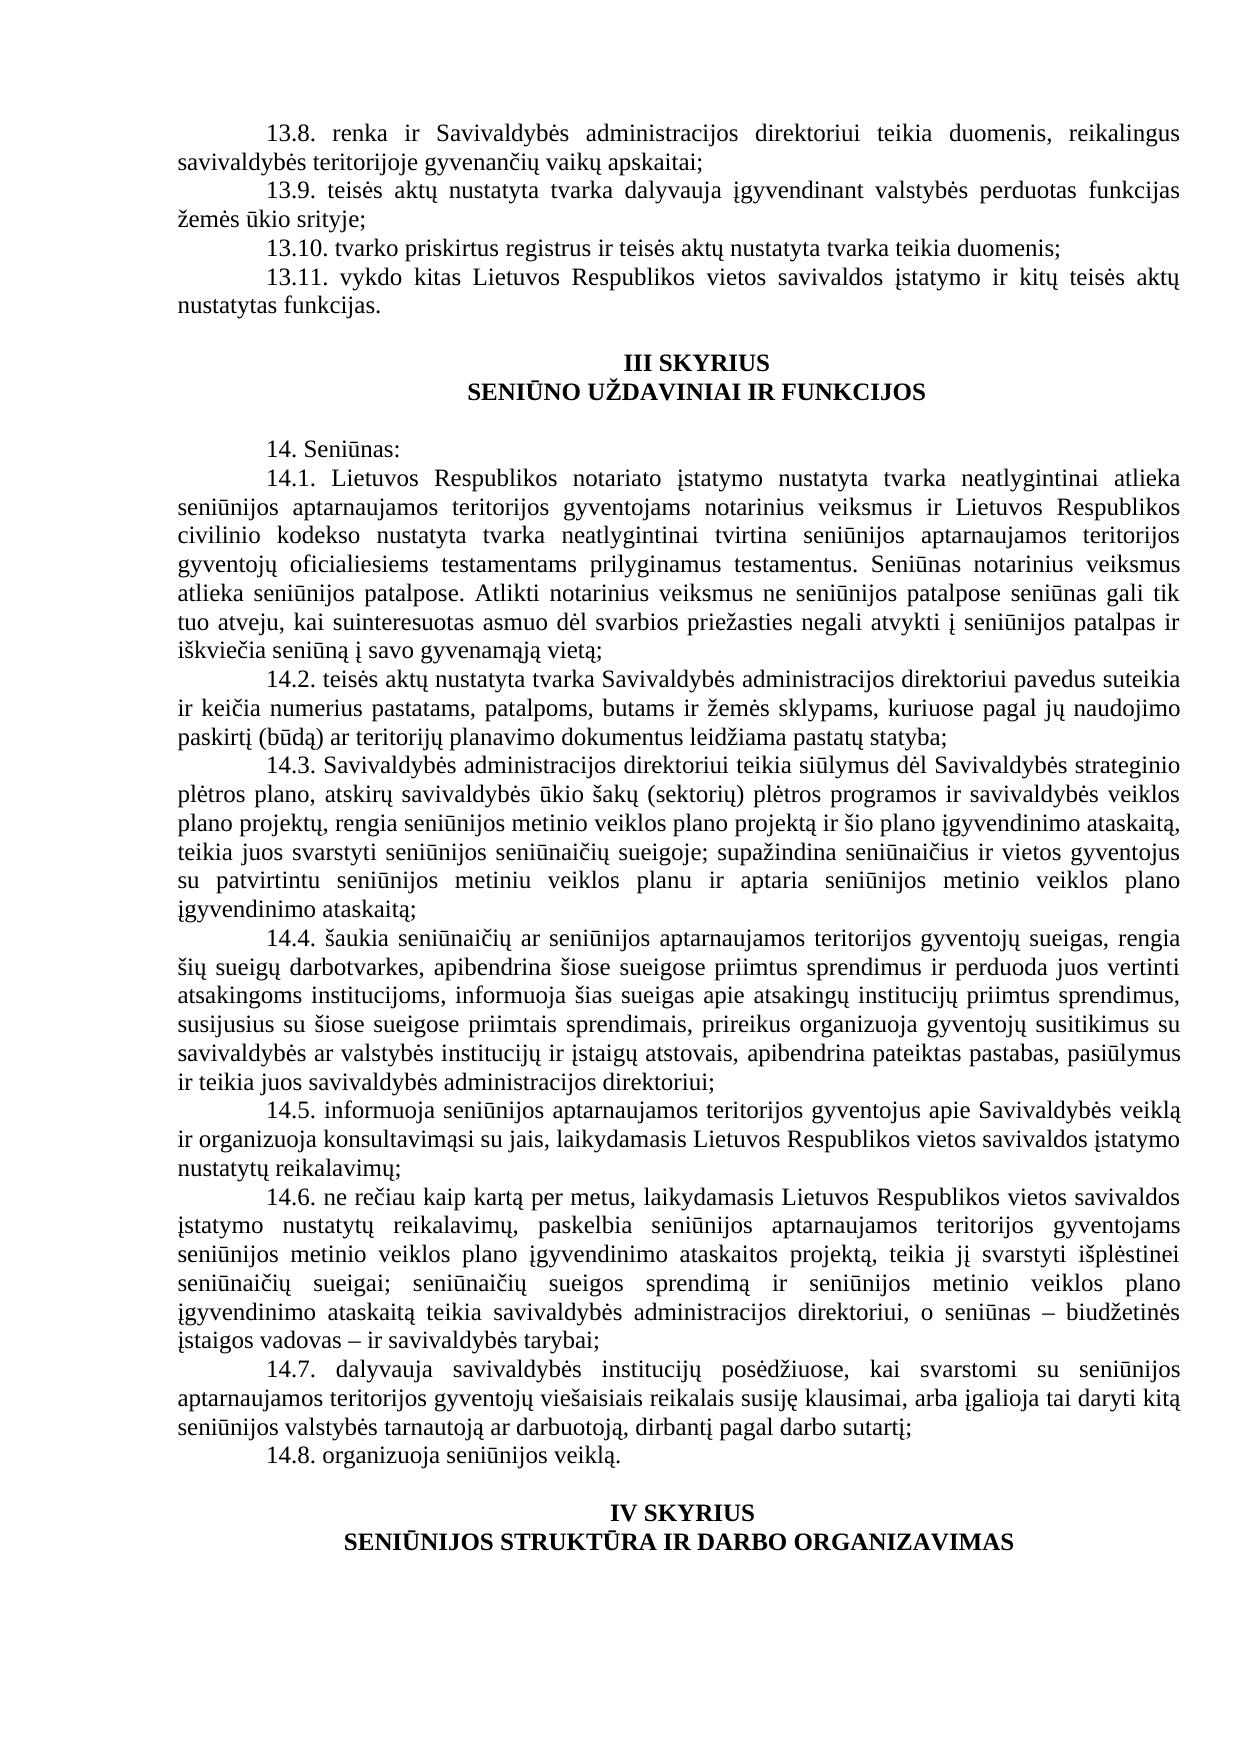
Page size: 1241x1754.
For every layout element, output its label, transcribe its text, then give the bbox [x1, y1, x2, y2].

text III SKYRIUS [177, 348, 1216, 377]
text SENIŪNO UŽDAVINIAI IR FUNKCIJOS [177, 377, 1216, 406]
text 14.3. Savivaldybės administracijos direktoriui teikia siūlymus dėl Savivaldybės strateginio plėtros plano, atskirų savivaldybės ūkio šakų (sektorių) plėtros programos ir savivaldybės veiklos plano projektų, rengia seniūnijos metinio veiklos plano projektą ir šio plano įgyvendinimo ataskaitą, teikia juos svarstyti seniūnijos seniūnaičių sueigoje; supažindina seniūnaičius ir vietos gyventojus su patvirtintu seniūnijos metiniu veiklos planu ir aptaria seniūnijos metinio veiklos plano įgyvendinimo ataskaitą; [177, 751, 1181, 923]
text 14.7. dalyvauja savivaldybės institucijų posėdžiuose, kai svarstomi su seniūnijos aptarnaujamos teritorijos gyventojų viešaisiais reikalais susiję klausimai, arba įgalioja tai daryti kitą seniūnijos valstybės tarnautoją ar darbuotoją, dirbantį pagal darbo sutartį; [177, 1354, 1181, 1441]
text 13.9. teisės aktų nustatyta tvarka dalyvauja įgyvendinant valstybės perduotas funkcijas žemės ūkio srityje; [177, 176, 1181, 233]
text 14. Seniūnas: [177, 434, 1181, 463]
text 14.1. Lietuvos Respublikos notariato įstatymo nustatyta tvarka neatlygintinai atlieka seniūnijos aptarnaujamos teritorijos gyventojams notarinius veiksmus ir Lietuvos Respublikos civilinio kodekso nustatyta tvarka neatlygintinai tvirtina seniūnijos aptarnaujamos teritorijos gyventojų oficialiesiems testamentams prilyginamus testamentus. Seniūnas notarinius veiksmus atlieka seniūnijos patalpose. Atlikti notarinius veiksmus ne seniūnijos patalpose seniūnas gali tik tuo atveju, kai suinteresuotas asmuo dėl svarbios priežasties negali atvykti į seniūnijos patalpas ir iškviečia seniūną į savo gyvenamąją vietą; [177, 463, 1181, 664]
text 13.10. tvarko priskirtus registrus ir teisės aktų nustatyta tvarka teikia duomenis; [177, 233, 1181, 262]
text 14.5. informuoja seniūnijos aptarnaujamos teritorijos gyventojus apie Savivaldybės veiklą ir organizuoja konsultavimąsi su jais, laikydamasis Lietuvos Respublikos vietos savivaldos įstatymo nustatytų reikalavimų; [177, 1096, 1181, 1182]
text IV SKYRIUS [177, 1498, 1181, 1527]
text 14.4. šaukia seniūnaičių ar seniūnijos aptarnaujamos teritorijos gyventojų sueigas, rengia šių sueigų darbotvarkes, apibendrina šiose sueigose priimtus sprendimus ir perduoda juos vertinti atsakingoms institucijoms, informuoja šias sueigas apie atsakingų institucijų priimtus sprendimus, susijusius su šiose sueigose priimtais sprendimais, prireikus organizuoja gyventojų susitikimus su savivaldybės ar valstybės institucijų ir įstaigų atstovais, apibendrina pateiktas pastabas, pasiūlymus ir teikia juos savivaldybės administracijos direktoriui; [177, 923, 1181, 1096]
text SENIŪNIJOS STRUKTŪRA IR DARBO ORGANIZAVIMAS [177, 1527, 1181, 1556]
text 13.11. vykdo kitas Lietuvos Respublikos vietos savivaldos įstatymo ir kitų teisės aktų nustatytas funkcijas. [177, 262, 1181, 319]
text 13.8. renka ir Savivaldybės administracijos direktoriui teikia duomenis, reikalingus savivaldybės teritorijoje gyvenančių vaikų apskaitai; [177, 118, 1181, 176]
text 14.6. ne rečiau kaip kartą per metus, laikydamasis Lietuvos Respublikos vietos savivaldos įstatymo nustatytų reikalavimų, paskelbia seniūnijos aptarnaujamos teritorijos gyventojams seniūnijos metinio veiklos plano įgyvendinimo ataskaitos projektą, teikia jį svarstyti išplėstinei seniūnaičių sueigai; seniūnaičių sueigos sprendimą ir seniūnijos metinio veiklos plano įgyvendinimo ataskaitą teikia savivaldybės administracijos direktoriui, o seniūnas – biudžetinės įstaigos vadovas – ir savivaldybės tarybai; [177, 1182, 1181, 1354]
text 14.2. teisės aktų nustatyta tvarka Savivaldybės administracijos direktoriui pavedus suteikia ir keičia numerius pastatams, patalpoms, butams ir žemės sklypams, kuriuose pagal jų naudojimo paskirtį (būdą) ar teritorijų planavimo dokumentus leidžiama pastatų statyba; [177, 664, 1181, 751]
text 14.8. organizuoja seniūnijos veiklą. [177, 1441, 1181, 1469]
